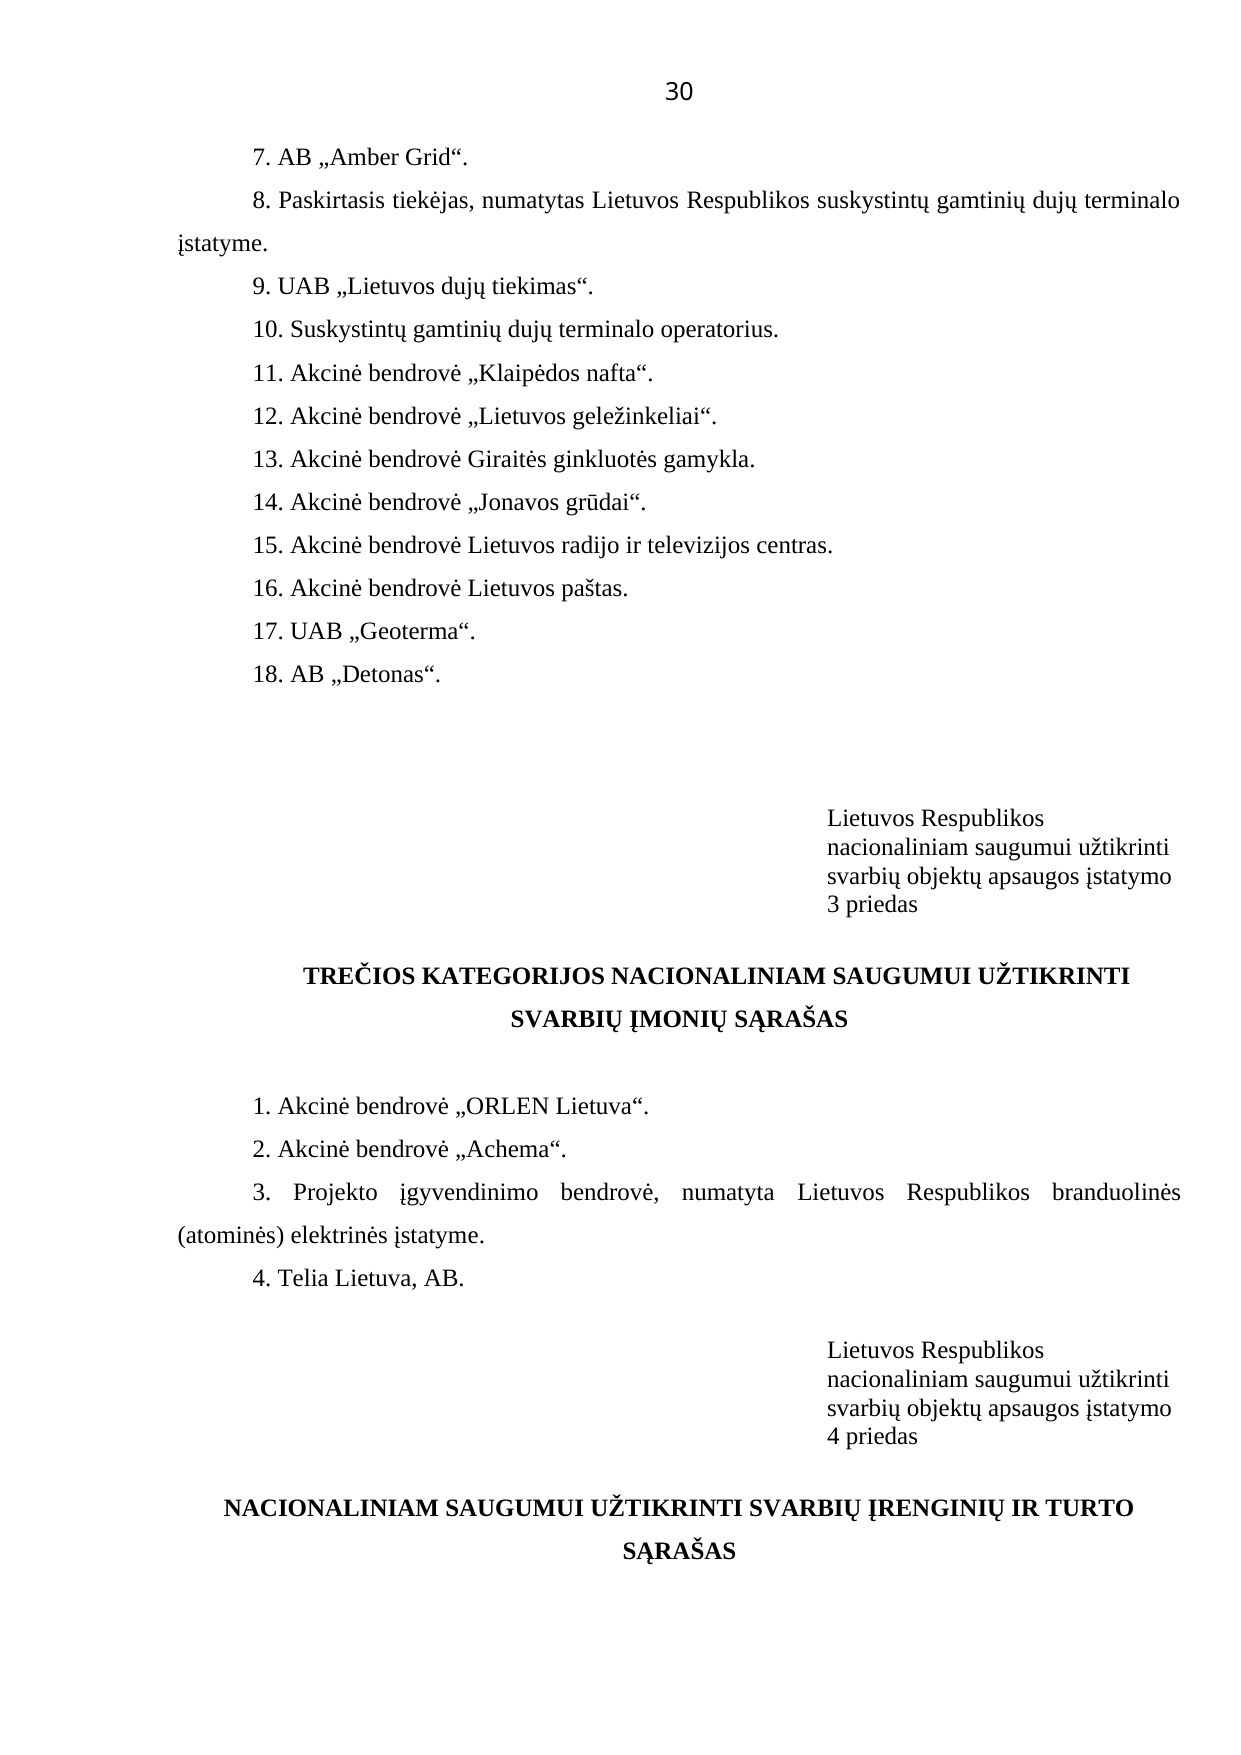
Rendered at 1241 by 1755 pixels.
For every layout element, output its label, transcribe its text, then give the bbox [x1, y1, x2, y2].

text 8. Paskirtasis tiekėjas, numatytas Lietuvos Respublikos suskystintų gamtinių dujų terminalo įstatyme. [177, 185, 1181, 257]
text 2. Akcinė bendrovė „Achema“. [177, 1134, 1181, 1163]
text NACIONALINIAM SAUGUMUI UŽTIKRINTI SVARBIŲ ĮRENGINIŲ IR TURTO SĄRAŠAS [177, 1493, 1181, 1565]
text 12. Akcinė bendrovė „Lietuvos geležinkeliai“. [177, 401, 1181, 429]
text 13. Akcinė bendrovė Giraitės ginkluotės gamykla. [177, 444, 1181, 473]
text Lietuvos Respublikos [827, 1335, 1181, 1364]
text 7. AB „Amber Grid“. [177, 142, 1181, 171]
text 4 priedas [827, 1421, 1181, 1450]
text 17. UAB „Geoterma“. [177, 616, 1181, 645]
text 10. Suskystintų gamtinių dujų terminalo operatorius. [177, 314, 1181, 343]
text 3 priedas [822, 889, 1181, 918]
text 18. AB „Detonas“. [177, 659, 1181, 688]
text 15. Akcinė bendrovė Lietuvos radijo ir televizijos centras. [177, 530, 1181, 559]
text Lietuvos Respublikos [822, 803, 1181, 832]
text nacionaliniam saugumui užtikrinti [827, 1364, 1181, 1393]
text nacionaliniam saugumui užtikrinti [822, 832, 1181, 861]
text trečios kategorijos nacionaliniam saugumui užtikrinti svarbių įmonių SĄRAŠAS [177, 961, 1181, 1033]
text 16. Akcinė bendrovė Lietuvos paštas. [177, 573, 1181, 602]
text 11. Akcinė bendrovė „Klaipėdos nafta“. [177, 358, 1181, 386]
text 9. UAB „Lietuvos dujų tiekimas“. [177, 271, 1181, 300]
text 14. Akcinė bendrovė „Jonavos grūdai“. [177, 487, 1181, 516]
text svarbių objektų apsaugos įstatymo [822, 861, 1181, 889]
text svarbių objektų apsaugos įstatymo [827, 1393, 1181, 1421]
text 3. Projekto įgyvendinimo bendrovė, numatyta Lietuvos Respublikos branduolinės (atominės) elektrinės įstatyme. [177, 1177, 1181, 1249]
text 1. Akcinė bendrovė „ORLEN Lietuva“. [177, 1091, 1181, 1119]
text 4. Telia Lietuva, AB. [177, 1263, 1181, 1292]
